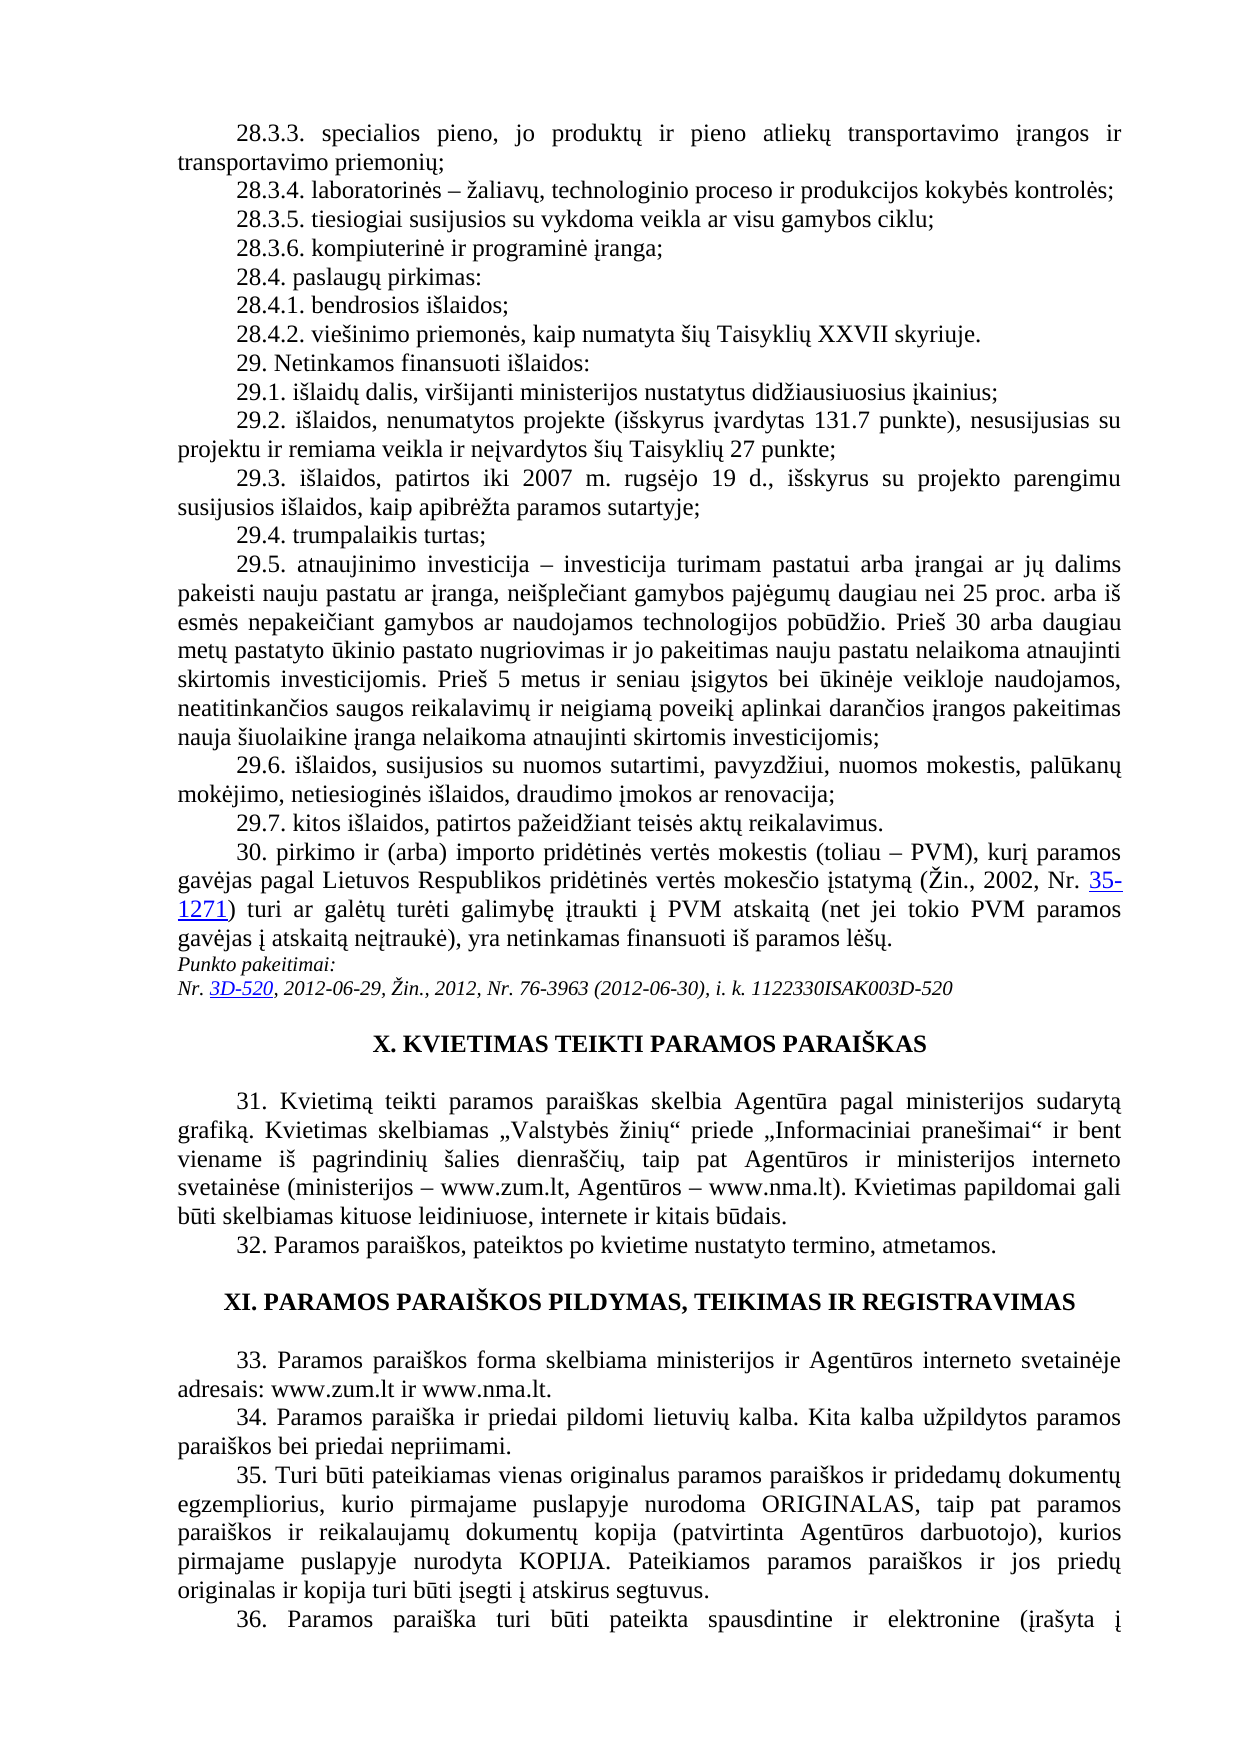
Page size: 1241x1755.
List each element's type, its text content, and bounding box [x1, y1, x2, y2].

text 30. pirkimo ir (arba) importo pridėtinės vertės mokestis (toliau – PVM), kurį paramos gavėjas pagal Lietuvos Respublikos pridėtinės vertės mokesčio įstatymą (Žin., 2002, Nr. 35-1271) turi ar galėtų turėti galimybę įtraukti į PVM atskaitą (net jei tokio PVM paramos gavėjas į atskaitą neįtraukė), yra netinkamas finansuoti iš paramos lėšų. [177, 837, 1122, 952]
text 28.3.3. specialios pieno, jo produktų ir pieno atliekų transportavimo įrangos ir transportavimo priemonių; [177, 118, 1122, 176]
text 36. Paramos paraiška turi būti pateikta spausdintine ir elektronine (įrašyta į [177, 1604, 1122, 1632]
text Nr. 3D-520, 2012-06-29, Žin., 2012, Nr. 76-3963 (2012-06-30), i. k. 1122330ISAK003D-520 [177, 976, 1122, 1000]
text 28.3.4. laboratorinės – žaliavų, technologinio proceso ir produkcijos kokybės kontrolės; [177, 176, 1122, 204]
text 29.6. išlaidos, susijusios su nuomos sutartimi, pavyzdžiui, nuomos mokestis, palūkanų mokėjimo, netiesioginės išlaidos, draudimo įmokos ar renovacija; [177, 751, 1122, 808]
text 35. Turi būti pateikiamas vienas originalus paramos paraiškos ir pridedamų dokumentų egzempliorius, kurio pirmajame puslapyje nurodoma ORIGINALAS, taip pat paramos paraiškos ir reikalaujamų dokumentų kopija (patvirtinta Agentūros darbuotojo), kurios pirmajame puslapyje nurodyta KOPIJA. Pateikiamos paramos paraiškos ir jos priedų originalas ir kopija turi būti įsegti į atskirus segtuvus. [177, 1460, 1122, 1604]
text 28.4. paslaugų pirkimas: [177, 262, 1122, 291]
text Punkto pakeitimai: [177, 952, 1122, 976]
text 29.4. trumpalaikis turtas; [177, 521, 1122, 549]
text X. KVIETIMAS TEIKTI PARAMOS PARAIŠKAS [177, 1029, 1122, 1057]
text 32. Paramos paraiškos, pateiktos po kvietime nustatyto termino, atmetamos. [177, 1230, 1122, 1259]
text 29.1. išlaidų dalis, viršijanti ministerijos nustatytus didžiausiuosius įkainius; [177, 377, 1122, 406]
text 28.4.1. bendrosios išlaidos; [177, 291, 1122, 319]
text 31. Kvietimą teikti paramos paraiškas skelbia Agentūra pagal ministerijos sudarytą grafiką. Kvietimas skelbiamas „Valstybės žinių“ priede „Informaciniai pranešimai“ ir bent viename iš pagrindinių šalies dienraščių, taip pat Agentūros ir ministerijos interneto svetainėse (ministerijos – www.zum.lt, Agentūros – www.nma.lt). Kvietimas papildomai gali būti skelbiamas kituose leidiniuose, internete ir kitais būdais. [177, 1086, 1122, 1230]
text 28.3.5. tiesiogiai susijusios su vykdoma veikla ar visu gamybos ciklu; [177, 204, 1122, 233]
text 29. Netinkamos finansuoti išlaidos: [177, 348, 1122, 377]
text 29.7. kitos išlaidos, patirtos pažeidžiant teisės aktų reikalavimus. [177, 808, 1122, 837]
text 28.4.2. viešinimo priemonės, kaip numatyta šių taisyklių XXVII skyriuje. [177, 319, 1122, 348]
text 29.3. išlaidos, patirtos iki 2007 m. rugsėjo 19 d., išskyrus su projekto parengimu susijusios išlaidos, kaip apibrėžta paramos sutartyje; [177, 463, 1122, 521]
text XI. PARAMOS PARAIŠKOS PILDYMAS, TEIKIMAS IR REGISTRAVIMAS [177, 1287, 1122, 1316]
text 33. Paramos paraiškos forma skelbiama ministerijos ir Agentūros interneto svetainėje adresais: www.zum.lt ir www.nma.lt. [177, 1345, 1122, 1402]
text 28.3.6. kompiuterinė ir programinė įranga; [177, 233, 1122, 262]
text 29.5. atnaujinimo investicija – investicija turimam pastatui arba įrangai ar jų dalims pakeisti nauju pastatu ar įranga, neišplečiant gamybos pajėgumų daugiau nei 25 proc. arba iš esmės nepakeičiant gamybos ar naudojamos technologijos pobūdžio. Prieš 30 arba daugiau metų pastatyto ūkinio pastato nugriovimas ir jo pakeitimas nauju pastatu nelaikoma atnaujinti skirtomis investicijomis. Prieš 5 metus ir seniau įsigytos bei ūkinėje veikloje naudojamos, neatitinkančios saugos reikalavimų ir neigiamą poveikį aplinkai darančios įrangos pakeitimas nauja šiuolaikine įranga nelaikoma atnaujinti skirtomis investicijomis; [177, 549, 1122, 751]
text 29.2. išlaidos, nenumatytos projekte (išskyrus įvardytas 131.7 punkte), nesusijusias su projektu ir remiama veikla ir neįvardytos šių taisyklių 27 punkte; [177, 406, 1122, 463]
text 34. Paramos paraiška ir priedai pildomi lietuvių kalba. Kita kalba užpildytos paramos paraiškos bei priedai nepriimami. [177, 1402, 1122, 1460]
